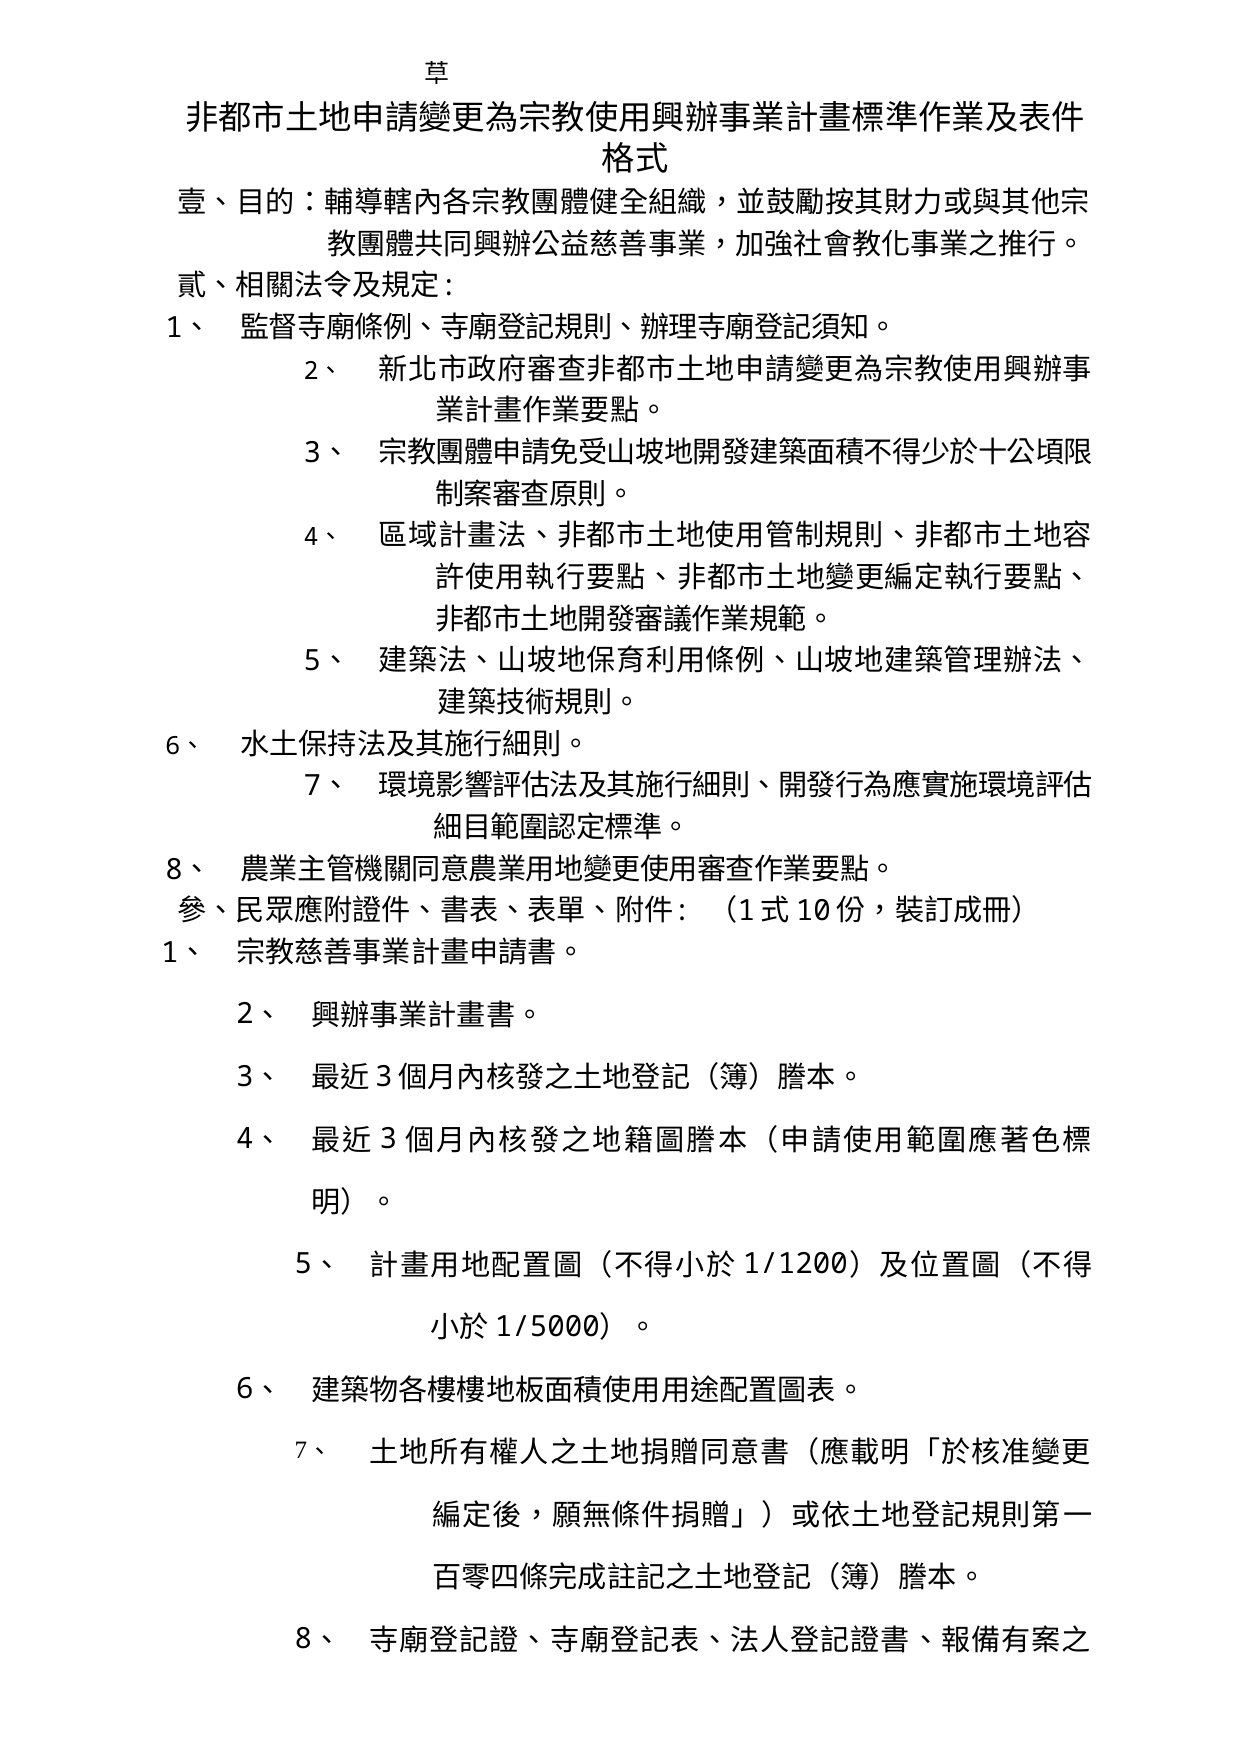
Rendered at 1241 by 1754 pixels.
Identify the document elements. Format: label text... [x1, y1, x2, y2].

list 監督寺廟條例、寺廟登記規則、辦理寺廟登記須知。 [165, 304, 1092, 346]
text 貳、相關法令及規定: [177, 262, 1092, 304]
list 寺廟登記證、寺廟登記表、法人登記證書、報備有案之 [294, 1596, 1092, 1658]
list 興辦事業計畫書。 [236, 971, 1092, 1033]
list 新北市政府審查非都市土地申請變更為宗教使用興辦事業計畫作業要點。 [303, 346, 1092, 429]
list 計畫用地配置圖（不得小於1/1200）及位置圖（不得小於1/5000）。 [294, 1221, 1092, 1346]
text 非都市土地申請變更為宗教使用興辦事業計畫標準作業及表件格式 [177, 96, 1092, 179]
list 建築物各樓樓地板面積使用用途配置圖表。 [236, 1346, 1092, 1408]
list 水土保持法及其施行細則。 [165, 721, 1092, 762]
text 草 [419, 56, 455, 60]
list 宗教慈善事業計畫申請書。 [161, 929, 1092, 971]
text [254, 41, 463, 75]
list 建築法、山坡地保育利用條例、山坡地建築管理辦法、建築技術規則。 [303, 637, 1092, 721]
text 壹、目的：輔導轄內各宗教團體健全組織，並鼓勵按其財力或與其他宗教團體共同興辦公益慈善事業，加強社會教化事業之推行。 [177, 179, 1092, 262]
list 最近3個月內核發之地籍圖謄本（申請使用範圍應著色標明）。 [236, 1096, 1092, 1221]
list 環境影響評估法及其施行細則、開發行為應實施環境評估細目範圍認定標準。 [303, 762, 1092, 846]
list 區域計畫法、非都市土地使用管制規則、非都市土地容許使用執行要點、非都市土地變更編定執行要點、非都市土地開發審議作業規範。 [303, 512, 1092, 637]
list 宗教團體申請免受山坡地開發建築面積不得少於十公頃限制案審查原則。 [303, 429, 1092, 512]
text 參、民眾應附證件、書表、表單、附件: （1式10份，裝訂成冊） [177, 887, 1092, 929]
list 農業主管機關同意農業用地變更使用審查作業要點。 [165, 846, 1092, 887]
list 土地所有權人之土地捐贈同意書（應載明「於核准變更編定後，願無條件捐贈」）或依土地登記規則第一百零四條完成註記之土地登記（簿）謄本。 [294, 1408, 1092, 1596]
list 最近3個月內核發之土地登記（簿）謄本。 [236, 1033, 1092, 1096]
